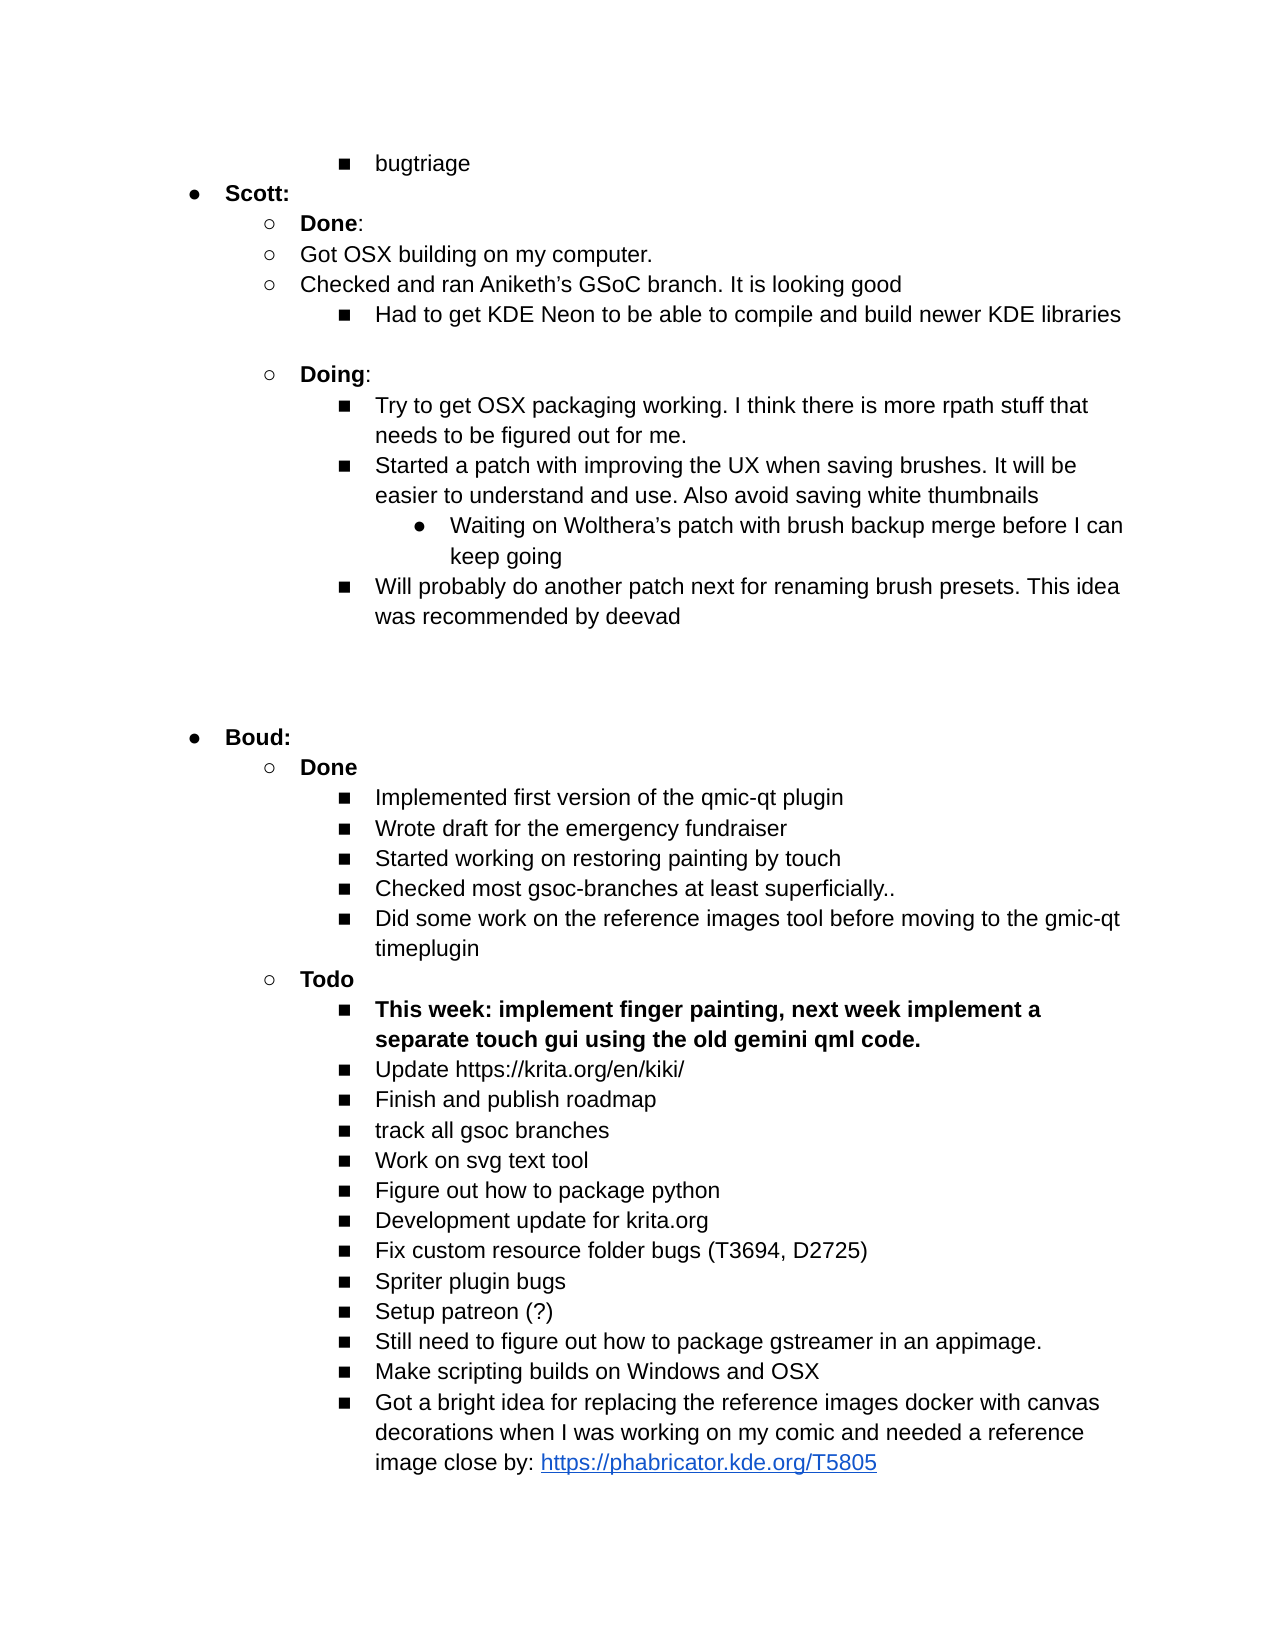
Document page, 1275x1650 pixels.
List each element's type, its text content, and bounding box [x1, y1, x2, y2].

list Started a patch with improving the UX when saving brushes. It will be easier to understand and use. Also avoid saving white thumbnails [337, 452, 1125, 509]
list Todo [262, 966, 1125, 992]
list Waiting on Wolthera’s patch with brush backup merge before I can keep going [412, 512, 1125, 569]
list Done [262, 754, 1125, 781]
list Finish and publish roadmap [337, 1086, 1125, 1113]
list Make scripting builds on Windows and OSX [337, 1358, 1125, 1385]
list Did some work on the reference images tool before moving to the gmic-qt timeplugin [337, 905, 1125, 962]
list Started working on restoring painting by touch [337, 845, 1125, 871]
list Development update for krita.org [337, 1207, 1125, 1234]
list This week: implement finger painting, next week implement a separate touch gui using the old gemini qml code. [337, 996, 1125, 1052]
list Doing: [262, 361, 1125, 388]
list Try to get OSX packaging working. I think there is more rpath stuff that needs to be figured out for me. [337, 392, 1125, 448]
list Checked most gsoc-branches at least superficially.. [337, 875, 1125, 901]
list Work on svg text tool [337, 1147, 1125, 1173]
list Update https://krita.org/en/kiki/ [337, 1056, 1125, 1083]
list Got OSX building on my computer. [262, 241, 1125, 267]
list Scott: [187, 180, 1125, 207]
list track all gsoc branches [337, 1117, 1125, 1143]
list Wrote draft for the emergency fundraiser [337, 814, 1125, 841]
list bugtriage [337, 150, 1125, 176]
list Setup patreon (?) [337, 1298, 1125, 1324]
list Implemented first version of the qmic-qt plugin [337, 784, 1125, 811]
list Boud: [187, 724, 1125, 750]
list Done: [262, 210, 1125, 237]
list Figure out how to package python [337, 1177, 1125, 1203]
list Got a bright idea for replacing the reference images docker with canvas decorations when I was working on my comic and needed a reference image close by: https://phabricator.kde.org/T5805 [337, 1388, 1125, 1475]
list Will probably do another patch next for renaming brush presets. This idea was recommended by deevad [337, 573, 1125, 629]
list Checked and ran Aniketh’s GSoC branch. It is looking good [262, 271, 1125, 297]
list Still need to figure out how to package gstreamer in an appimage. [337, 1328, 1125, 1354]
list Fix custom resource folder bugs (T3694, D2725) [337, 1237, 1125, 1264]
list Spriter plugin bugs [337, 1268, 1125, 1294]
list Had to get KDE Neon to be able to compile and build newer KDE libraries [337, 301, 1125, 327]
